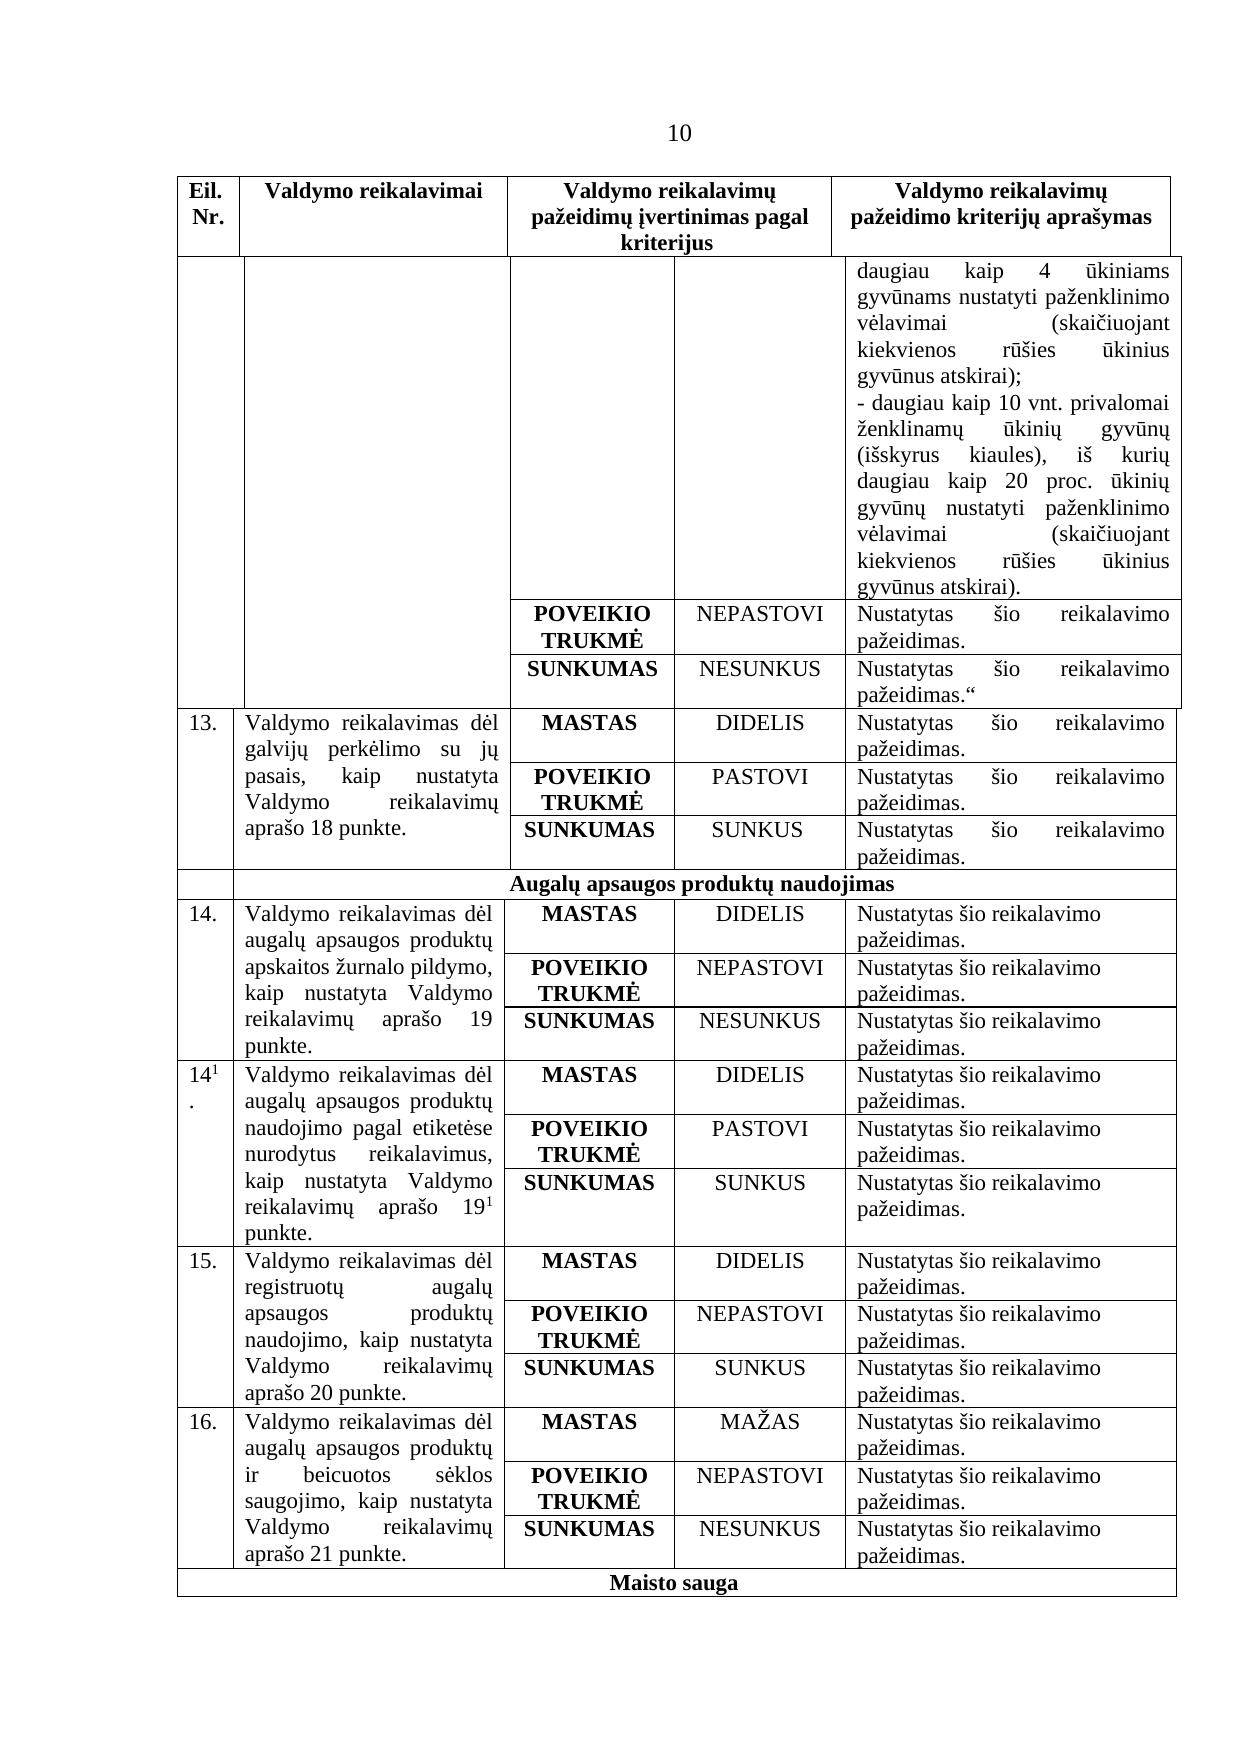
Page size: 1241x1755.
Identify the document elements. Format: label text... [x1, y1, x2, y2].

table_cell [1177, 1006, 1181, 1060]
table_cell Nustatytas šio reikalavimo pažeidimas. [846, 1301, 1176, 1353]
table_cell NESUNKUS [675, 655, 845, 708]
table_cell NEPASTOVI [675, 1301, 845, 1353]
table_cell POVEIKIO TRUKMĖ [505, 1462, 674, 1514]
table_cell [1177, 1461, 1181, 1514]
table_cell [1177, 1060, 1181, 1114]
table_cell [1177, 953, 1181, 1006]
table_cell [1177, 815, 1181, 869]
table_cell SUNKUMAS [511, 816, 674, 869]
table_cell NEPASTOVI [675, 954, 845, 1006]
table_cell MASTAS [511, 709, 674, 762]
table_cell SUNKUS [675, 1354, 845, 1407]
table_cell Nustatytas šio reikalavimo pažeidimas. [846, 1008, 1176, 1060]
table_cell Nustatytas šio reikalavimo pažeidimas. [846, 900, 1176, 953]
table_cell NEPASTOVI [675, 600, 845, 654]
table_cell [511, 257, 674, 599]
table_cell [178, 257, 244, 708]
table_header Valdymo reikalavimų pažeidimų įvertinimas pagal kriterijus [508, 177, 831, 256]
table_cell Valdymo reikalavimas dėl galvijų perkėlimo su jų pasais, kaip nustatyta Valdymo reikalavimų aprašo 18 punkte. [234, 709, 510, 869]
table_cell [1177, 1300, 1181, 1353]
table_cell DIDELIS [675, 1247, 845, 1299]
table_cell NESUNKUS [675, 1516, 845, 1568]
table_cell MASTAS [505, 900, 674, 953]
table_cell 141. [178, 1061, 233, 1246]
table_cell MASTAS [505, 1061, 674, 1114]
table_cell SUNKUMAS [511, 655, 674, 708]
table_cell Nustatytas šio reikalavimo pažeidimas. [846, 600, 1181, 654]
table_cell SUNKUS [675, 816, 845, 869]
table_cell Augalų apsaugos produktų naudojimas [234, 870, 1176, 899]
table_cell Nustatytas šio reikalavimo pažeidimas. [846, 1516, 1176, 1568]
table_cell Valdymo reikalavimas dėl augalų apsaugos produktų ir beicuotos sėklos saugojimo, kaip nustatyta Valdymo reikalavimų aprašo 21 punkte. [234, 1408, 504, 1568]
table_cell [1177, 1114, 1181, 1168]
table_cell [178, 870, 233, 899]
table_cell [1177, 869, 1181, 899]
table_cell 16. [178, 1408, 233, 1568]
table_cell Nustatytas šio reikalavimo pažeidimas. [846, 1462, 1176, 1514]
table_cell [1177, 1568, 1181, 1596]
table_cell SUNKUMAS [505, 1008, 674, 1060]
table_cell [1177, 1168, 1181, 1246]
table_cell DIDELIS [675, 1061, 845, 1114]
table_cell [1177, 1246, 1181, 1299]
table_cell MASTAS [505, 1408, 674, 1461]
table_cell Nustatytas šio reikalavimo pažeidimas. [846, 1061, 1176, 1114]
table_cell Maisto sauga [178, 1569, 1176, 1596]
table_cell SUNKUMAS [505, 1354, 674, 1407]
table_cell NEPASTOVI [675, 1462, 845, 1514]
table_cell [1177, 899, 1181, 953]
table_cell NESUNKUS [675, 1008, 845, 1060]
table_cell MAŽAS [675, 1408, 845, 1461]
table_cell Nustatytas šio reikalavimo pažeidimas. [846, 709, 1176, 762]
table_cell PASTOVI [675, 763, 845, 815]
table_cell DIDELIS [675, 900, 845, 953]
table_header Valdymo reikalavimų pažeidimo kriterijų aprašymas [832, 177, 1170, 256]
table_header Valdymo reikalavimai [240, 177, 507, 256]
table_cell [245, 257, 510, 708]
table_cell Nustatytas šio reikalavimo pažeidimas. [846, 1115, 1176, 1168]
table_cell SUNKUMAS [505, 1169, 674, 1246]
table_cell [1177, 1515, 1181, 1568]
table_cell Nustatytas šio reikalavimo pažeidimas. [846, 763, 1176, 815]
table_cell Nustatytas šio reikalavimo pažeidimas. [846, 816, 1176, 869]
table_cell 13. [178, 709, 233, 869]
table_header [1176, 176, 1181, 256]
table_header Eil. Nr. [178, 177, 239, 256]
table_cell MASTAS [505, 1247, 674, 1299]
table_cell POVEIKIO TRUKMĖ [505, 1301, 674, 1353]
table_cell Nustatytas šio reikalavimo pažeidimas. [846, 954, 1176, 1006]
table_cell Nustatytas šio reikalavimo pažeidimas. [846, 1169, 1176, 1246]
table_cell [1177, 709, 1181, 762]
table_cell SUNKUMAS [505, 1516, 674, 1568]
table_cell Valdymo reikalavimas dėl augalų apsaugos produktų apskaitos žurnalo pildymo, kaip nustatyta Valdymo reikalavimų aprašo 19 punkte. [234, 900, 504, 1060]
table_cell [675, 257, 845, 599]
table_cell Nustatytas šio reikalavimo pažeidimas. [846, 1247, 1176, 1299]
table_cell [1177, 762, 1181, 815]
table_cell Nustatytas šio reikalavimo pažeidimas.“ [846, 655, 1181, 708]
table_cell Nustatytas šio reikalavimo pažeidimas. [846, 1354, 1176, 1407]
table_cell 15. [178, 1247, 233, 1407]
table_cell 14. [178, 900, 233, 1060]
table_cell daugiau kaip 4 ūkiniams gyvūnams nustatyti paženklinimo vėlavimai (skaičiuojant kiekvienos rūšies ūkinius gyvūnus atskirai); - daugiau kaip 10 vnt. privalomai ženklinamų ūkinių gyvūnų (išskyrus kiaules), iš kurių daugiau kaip 20 proc. ūkinių gyvūnų nustatyti paženklinimo vėlavimai (skaičiuojant kiekvienos rūšies ūkinius gyvūnus atskirai). [846, 257, 1181, 599]
table_cell [1177, 1353, 1181, 1407]
table_cell POVEIKIO TRUKMĖ [505, 1115, 674, 1168]
table_cell Valdymo reikalavimas dėl augalų apsaugos produktų naudojimo pagal etiketėse nurodytus reikalavimus, kaip nustatyta Valdymo reikalavimų aprašo 191 punkte. [234, 1061, 504, 1246]
table_cell POVEIKIO TRUKMĖ [505, 954, 674, 1006]
table_cell DIDELIS [675, 709, 845, 762]
table_cell [1177, 1407, 1181, 1461]
table_header [1171, 176, 1176, 256]
table_cell POVEIKIO TRUKMĖ [511, 763, 674, 815]
table_cell POVEIKIO TRUKMĖ [511, 600, 674, 654]
table_cell Nustatytas šio reikalavimo pažeidimas. [846, 1408, 1176, 1461]
table_cell SUNKUS [675, 1169, 845, 1246]
table_cell Valdymo reikalavimas dėl registruotų augalų apsaugos produktų naudojimo, kaip nustatyta Valdymo reikalavimų aprašo 20 punkte. [234, 1247, 504, 1407]
table_cell PASTOVI [675, 1115, 845, 1168]
